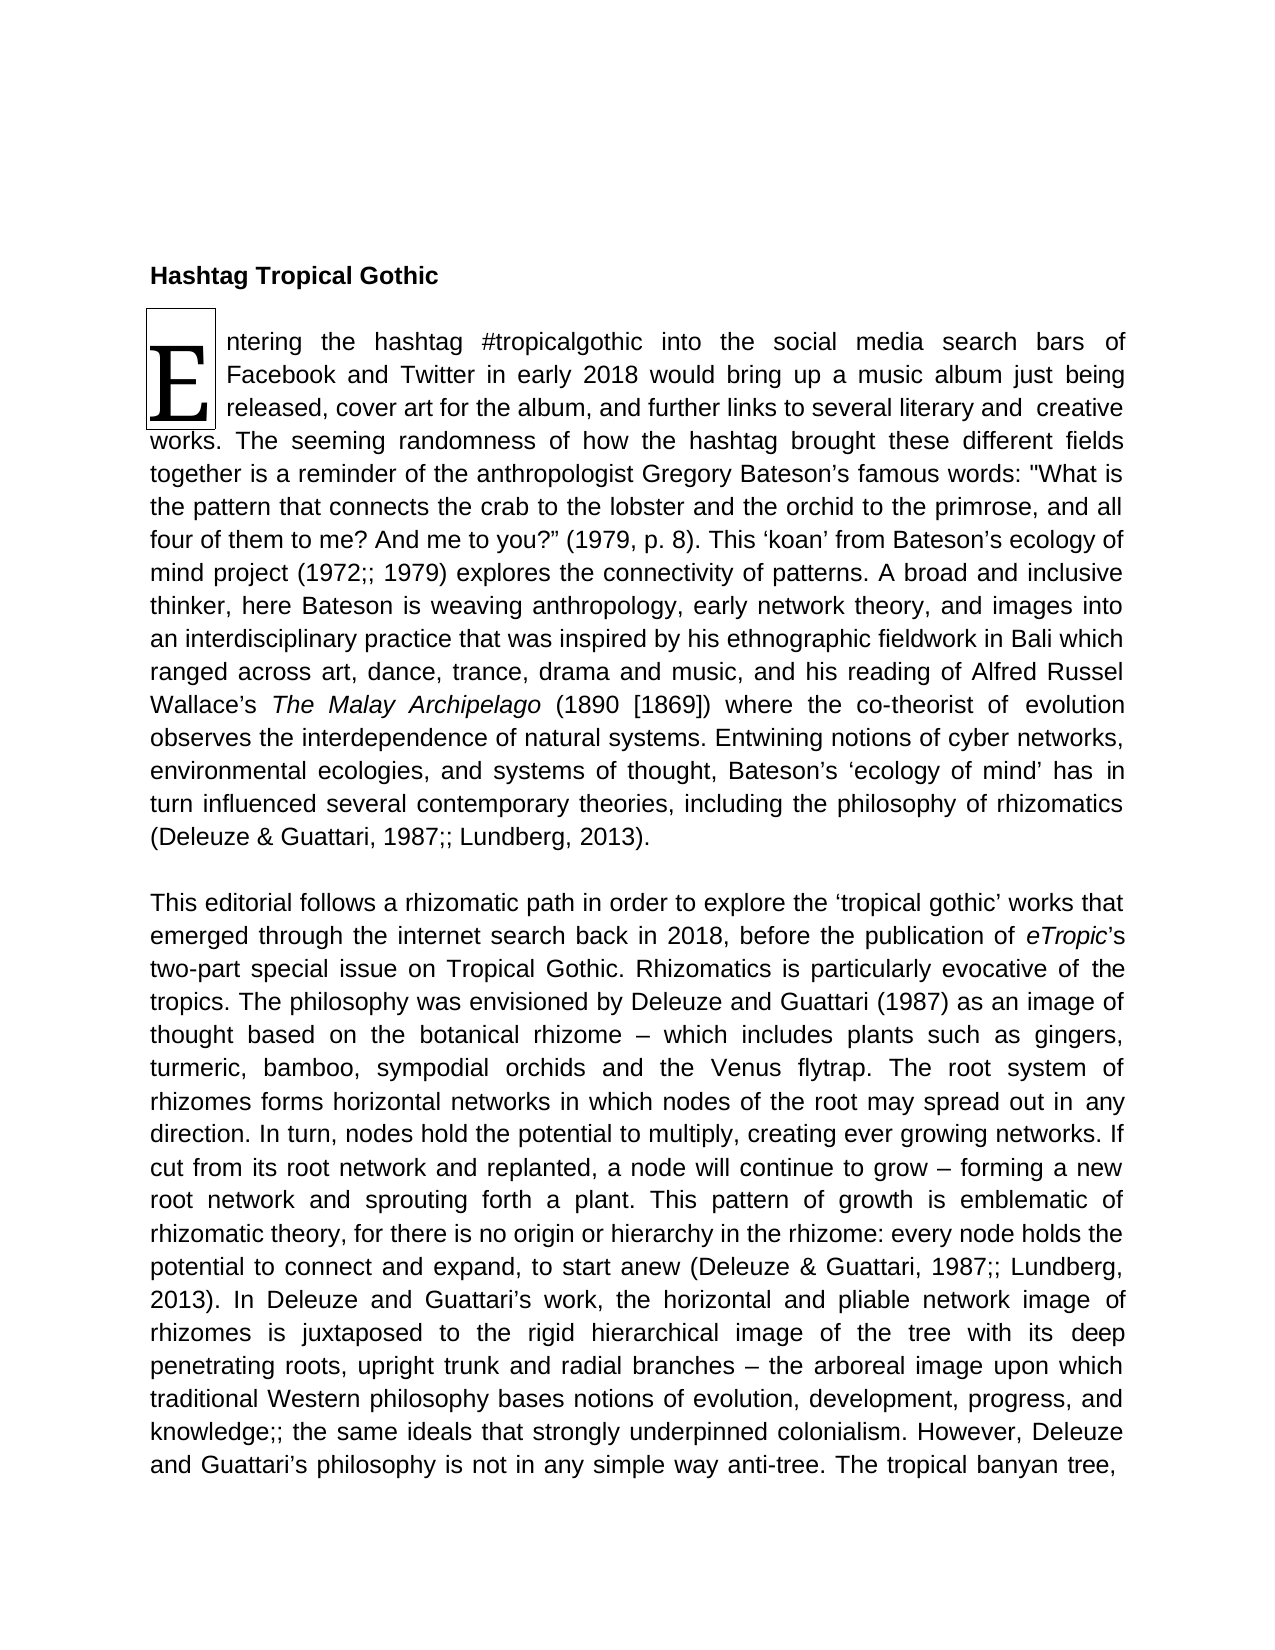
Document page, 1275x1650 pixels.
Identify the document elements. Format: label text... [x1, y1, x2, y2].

subtitle Hashtag Tropical Gothic [150, 261, 1144, 289]
text This editorial follows a rhizomatic path in order to explore the ‘tropical gothic’ works that emerged through the internet search back in 2018, before the publication of eTropic’s two-­part special issue on Tropical Gothic. Rhizomatics is particularly evocative of the tropics. The philosophy was envisioned by Deleuze and Guattari (1987) as an image of thought based on the botanical rhizome – which includes plants such as gingers, turmeric, bamboo, sympodial orchids and the Venus flytrap. The root system of rhizomes forms horizontal networks in which nodes of the root may spread out in any direction. In turn, nodes hold the potential to multiply, creating ever growing networks. If cut from its root network and replanted, a node will continue to grow – forming a new root network and sprouting forth a plant. This pattern of growth is emblematic of rhizomatic theory, for there is no origin or hierarchy in the rhizome: every node holds the potential to connect and expand, to start anew (Deleuze & Guattari, 1987;; Lundberg, 2013). In Deleuze and Guattari’s work, the horizontal and pliable network image of rhizomes is juxtaposed to the rigid hierarchical image of the tree with its deep penetrating roots, upright trunk and radial branches – the arboreal image upon which traditional Western philosophy bases notions of evolution, development, progress, and knowledge;; the same ideals that strongly underpinned colonialism. However, Deleuze and Guattari’s philosophy is not in any simple way anti-­tree. The tropical banyan tree, [150, 888, 1125, 1478]
text ntering the hashtag #tropicalgothic into the social media search bars of Facebook and Twitter in early 2018 would bring up a music album just being released, cover art for the album, and further links to several literary and creative [226, 327, 1125, 422]
text works. The seeming randomness of how the hashtag brought these different fields together is a reminder of the anthropologist Gregory Bateson’s famous words: "What is the pattern that connects the crab to the lobster and the orchid to the primrose, and all four of them to me? And me to you?” (1979, p. 8). This ‘koan’ from Bateson’s ecology of mind project (1972;; 1979) explores the connectivity of patterns. A broad and inclusive thinker, here Bateson is weaving anthropology, early network theory, and images into an interdisciplinary practice that was inspired by his ethnographic fieldwork in Bali which ranged across art, dance, trance, drama and music, and his reading of Alfred Russel Wallace’s The Malay Archipelago (1890 [1869]) where the co-­theorist of evolution observes the interdependence of natural systems. Entwining notions of cyber networks, environmental ecologies, and systems of thought, Bateson’s ‘ecology of mind’ has in turn influenced several contemporary theories, including the philosophy of rhizomatics (Deleuze & Guattari, 1987;; Lundberg, 2013). [150, 426, 1125, 851]
text E [147, 309, 215, 428]
